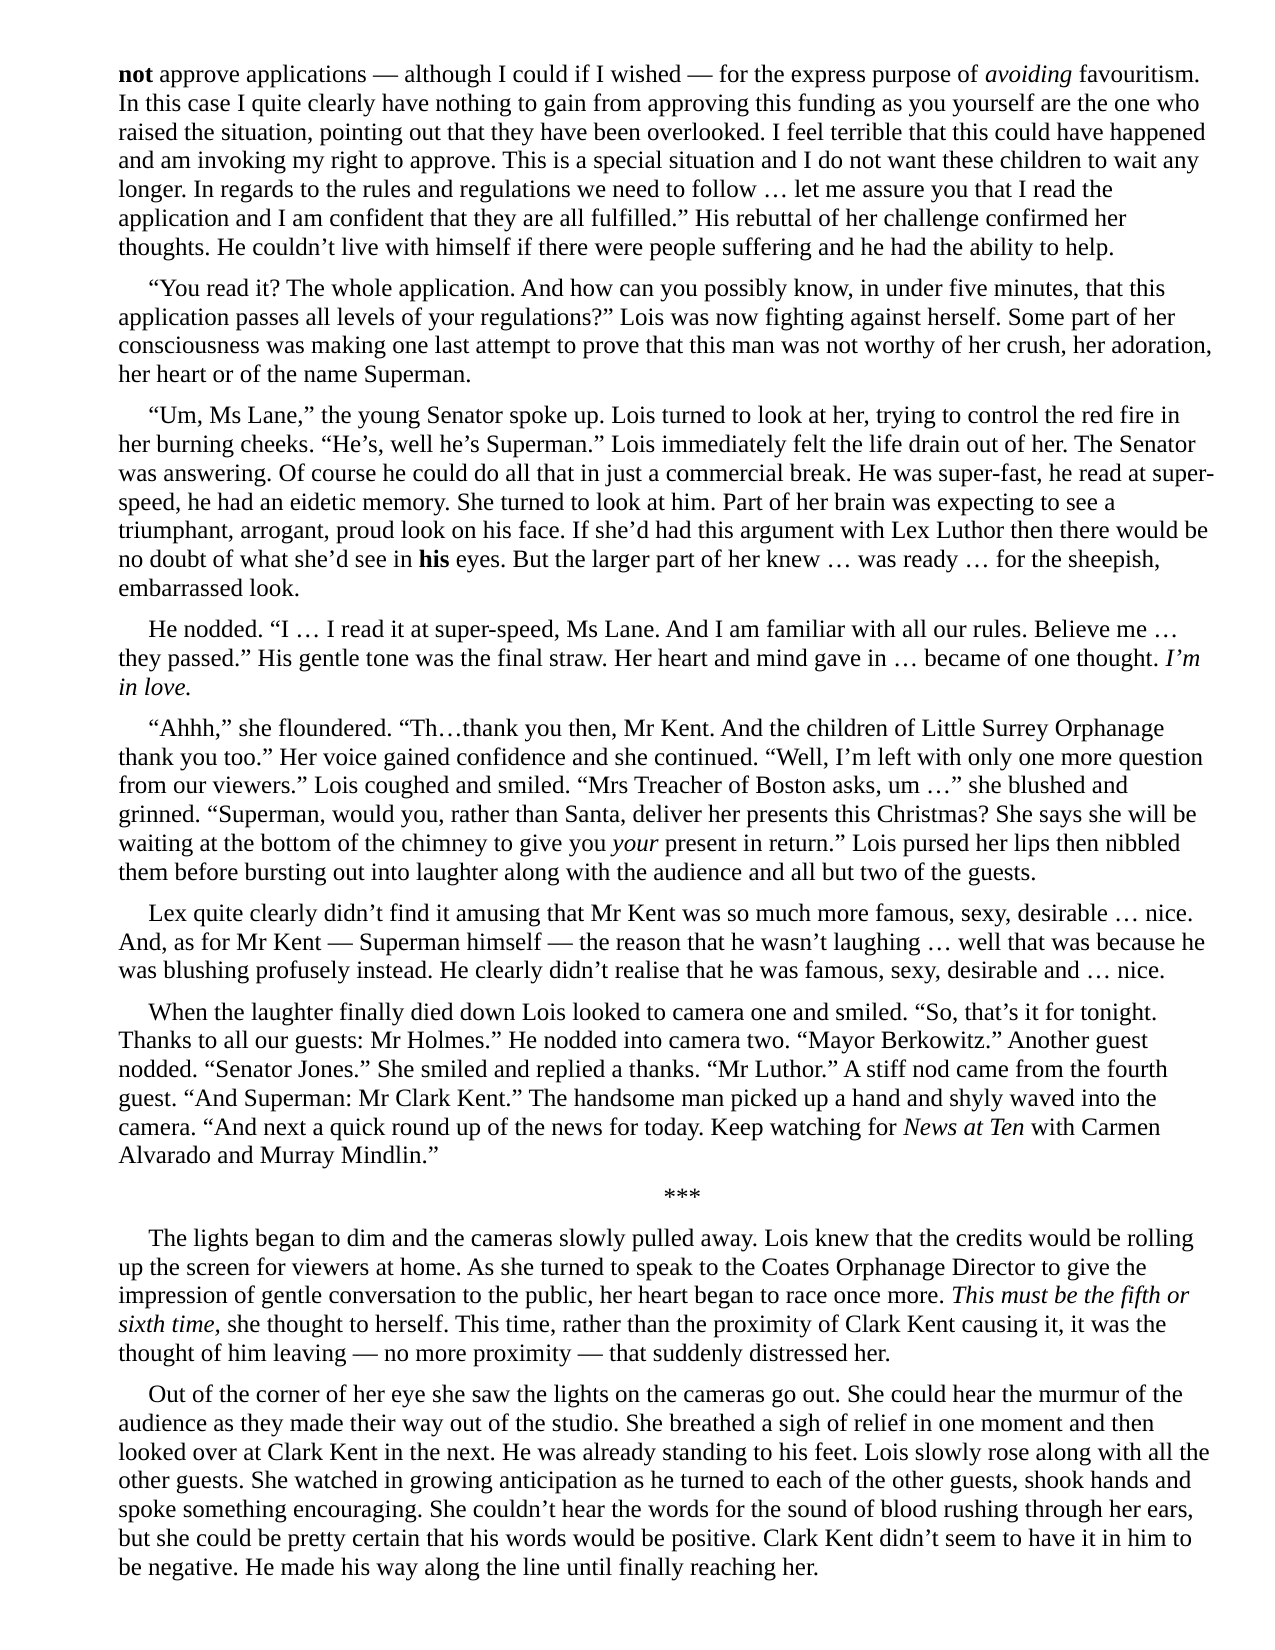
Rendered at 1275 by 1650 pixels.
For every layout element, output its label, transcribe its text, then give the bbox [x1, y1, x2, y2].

text When the laughter finally died down Lois looked to camera one and smiled. “So, that’s it for tonight. Thanks to all our guests: Mr Holmes.” He nodded into camera two. “Mayor Berkowitz.” Another guest nodded. “Senator Jones.” She smiled and replied a thanks. “Mr Luthor.” A stiff nod came from the fourth guest. “And Superman: Mr Clark Kent.” The handsome man picked up a hand and shyly waved into the camera. “And next a quick round up of the news for today. Keep watching for News at Ten with Carmen Alvarado and Murray Mindlin.” [118, 997, 1216, 1169]
text “Um, Ms Lane,” the young Senator spoke up. Lois turned to look at her, trying to control the red fire in her burning cheeks. “He’s, well he’s Superman.” Lois immediately felt the life drain out of her. The Senator was answering. Of course he could do all that in just a commercial break. He was super-fast, he read at super-speed, he had an eidetic memory. She turned to look at him. Part of her brain was expecting to see a triumphant, arrogant, proud look on his face. If she’d had this argument with Lex Luthor then there would be no doubt of what she’d see in his eyes. But the larger part of her knew … was ready … for the sheepish, embarrassed look. [118, 400, 1216, 602]
text “Ahhh,” she floundered. “Th…thank you then, Mr Kent. And the children of Little Surrey Orphanage thank you too.” Her voice gained confidence and she continued. “Well, I’m left with only one more question from our viewers.” Lois coughed and smiled. “Mrs Treacher of Boston asks, um …” she blushed and grinned. “Superman, would you, rather than Santa, deliver her presents this Christmas? She says she will be waiting at the bottom of the chimney to give you your present in return.” Lois pursed her lips then nibbled them before bursting out into laughter along with the audience and all but two of the guests. [118, 713, 1216, 885]
text *** [118, 1182, 1216, 1210]
text He nodded. “I … I read it at super-speed, Ms Lane. And I am familiar with all our rules. Believe me … they passed.” His gentle tone was the final straw. Her heart and mind gave in … became of one thought. I’m in love. [118, 614, 1216, 700]
text Lex quite clearly didn’t find it amusing that Mr Kent was so much more famous, sexy, desirable … nice. And, as for Mr Kent — Superman himself — the reason that he wasn’t laughing … well that was because he was blushing profusely instead. He clearly didn’t realise that he was famous, sexy, desirable and … nice. [118, 898, 1216, 984]
text “You read it? The whole application. And how can you possibly know, in under five minutes, that this application passes all levels of your regulations?” Lois was now fighting against herself. Some part of her consciousness was making one last attempt to prove that this man was not worthy of her crush, her adoration, her heart or of the name Superman. [118, 273, 1216, 388]
text not approve applications — although I could if I wished — for the express purpose of avoiding favouritism. In this case I quite clearly have nothing to gain from approving this funding as you yourself are the one who raised the situation, pointing out that they have been overlooked. I feel terrible that this could have happened and am invoking my right to approve. This is a special situation and I do not want these children to wait any longer. In regards to the rules and regulations we need to follow … let me assure you that I read the application and I am confident that they are all fulfilled.” His rebuttal of her challenge confirmed her thoughts. He couldn’t live with himself if there were people suffering and he had the ability to help. [118, 59, 1216, 260]
text The lights began to dim and the cameras slowly pulled away. Lois knew that the credits would be rolling up the screen for viewers at home. As she turned to speak to the Coates Orphanage Director to give the impression of gentle conversation to the public, her heart began to race once more. This must be the fifth or sixth time, she thought to herself. This time, rather than the proximity of Clark Kent causing it, it was the thought of him leaving — no more proximity — that suddenly distressed her. [118, 1223, 1216, 1367]
text Out of the corner of her eye she saw the lights on the cameras go out. She could hear the murmur of the audience as they made their way out of the studio. She breathed a sigh of relief in one moment and then looked over at Clark Kent in the next. He was already standing to his feet. Lois slowly rose along with all the other guests. She watched in growing anticipation as he turned to each of the other guests, shook hands and spoke something encouraging. She couldn’t hear the words for the sound of blood rushing through her ears, but she could be pretty certain that his words would be positive. Clark Kent didn’t seem to have it in him to be negative. He made his way along the line until finally reaching her. [118, 1379, 1216, 1580]
